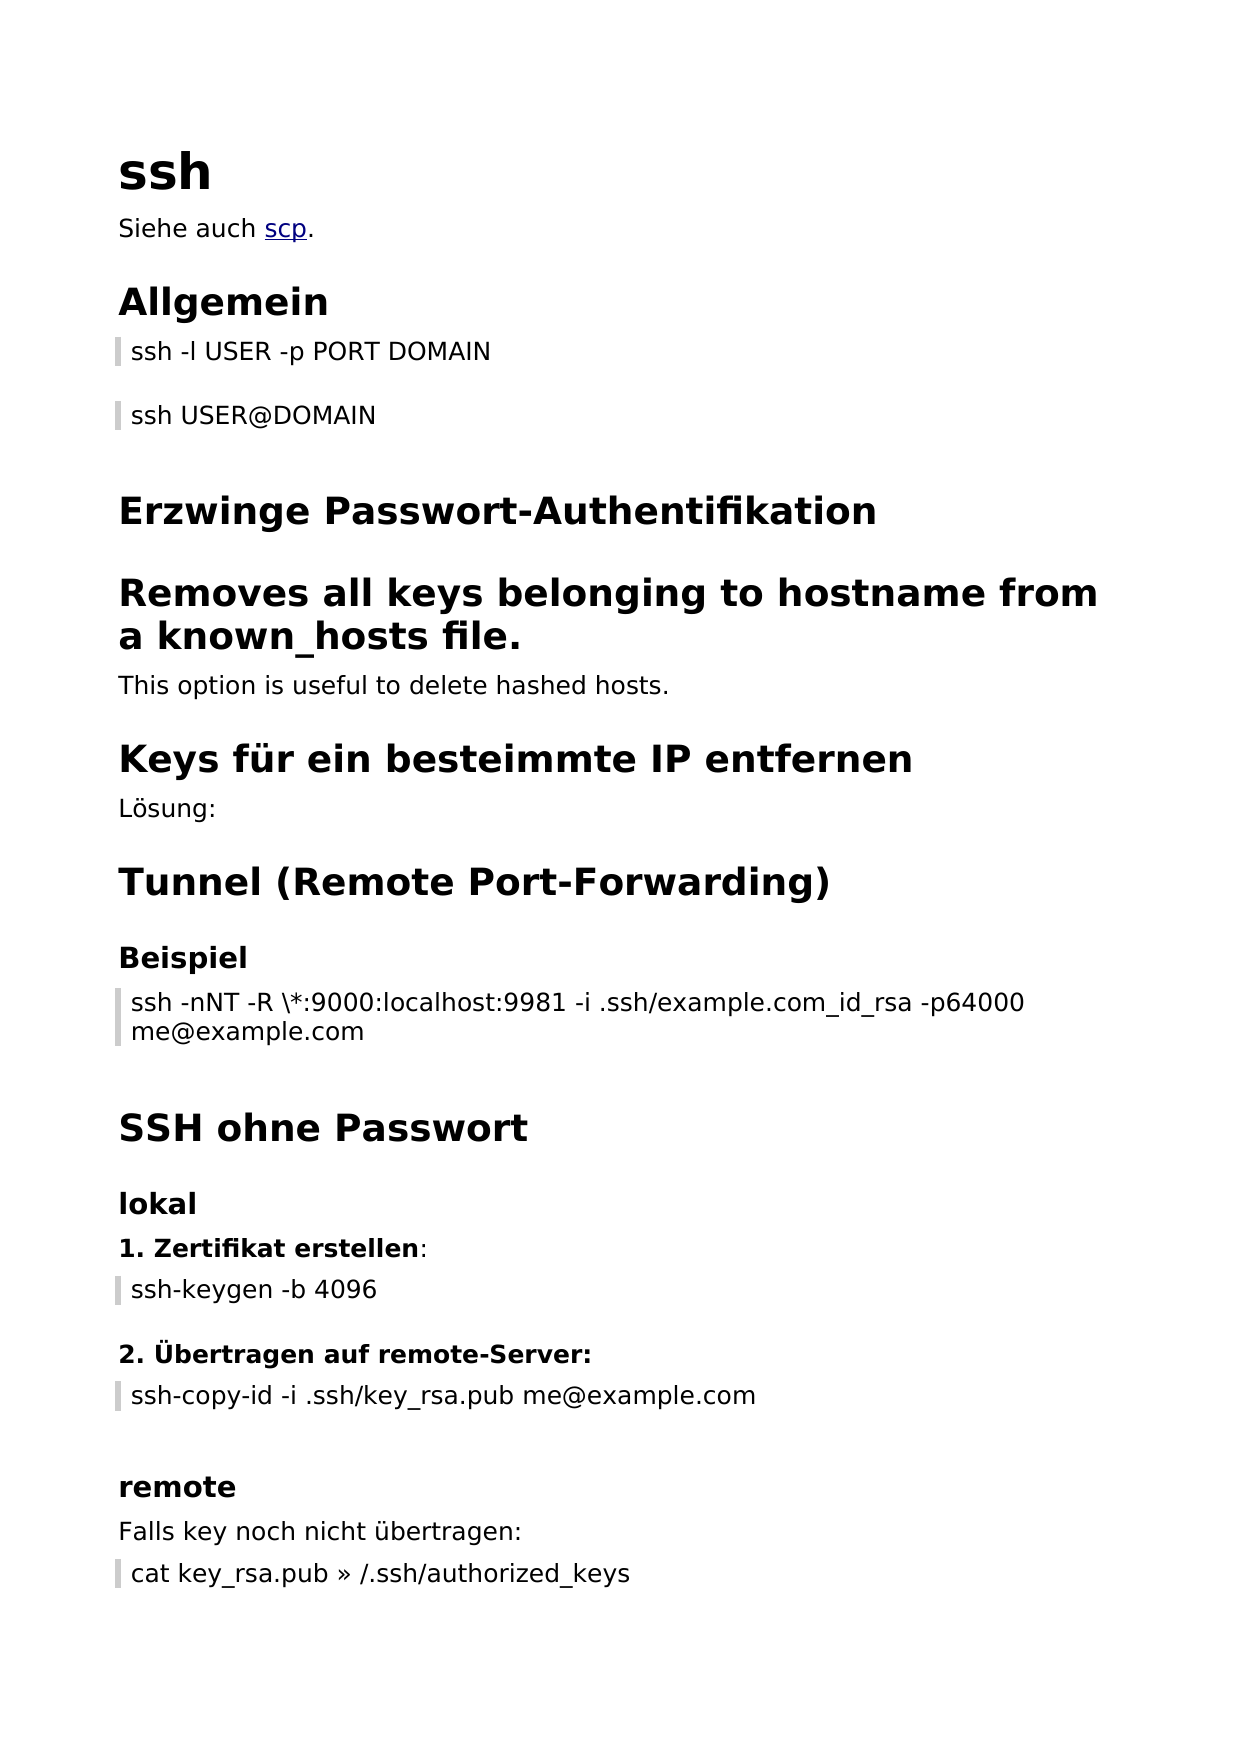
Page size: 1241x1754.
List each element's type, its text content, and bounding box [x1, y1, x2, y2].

subtitle ssh [118, 143, 1122, 201]
text Falls key noch nicht übertragen: [118, 1517, 1122, 1546]
text Siehe auch scp. [118, 214, 1122, 243]
subtitle Beispiel [118, 942, 1122, 976]
text 2. Übertragen auf remote-Server: [118, 1340, 1122, 1369]
subtitle Allgemein [118, 281, 1122, 324]
table_header ssh-keygen -b 4096 [121, 1276, 1122, 1305]
subtitle Tunnel (Remote Port-Forwarding) [118, 860, 1122, 904]
table_header ssh USER@DOMAIN [121, 401, 1122, 430]
text 1. Zertifikat erstellen: [118, 1234, 1122, 1263]
subtitle lokal [118, 1187, 1122, 1221]
text This option is useful to delete hashed hosts. [118, 671, 1122, 700]
subtitle Removes all keys belonging to hostname from a known_hosts file. [118, 571, 1122, 658]
subtitle Keys für ein besteimmte IP entfernen [118, 738, 1122, 781]
text Lösung: [118, 794, 1122, 823]
subtitle remote [118, 1471, 1122, 1504]
table_header ssh -nNT -R \*:9000:localhost:9981 -i .ssh/example.com_id_rsa -p64000 me@example.com [121, 988, 1122, 1046]
table_header ssh -l USER -p PORT DOMAIN [121, 337, 1122, 366]
subtitle SSH ohne Passwort [118, 1106, 1122, 1150]
table_header ssh-copy-id -i .ssh/key_rsa.pub me@example.com [121, 1381, 1122, 1411]
table_header cat key_rsa.pub » /.ssh/authorized_keys [121, 1559, 1122, 1588]
subtitle Erzwinge Passwort-Authentifikation [118, 490, 1122, 534]
